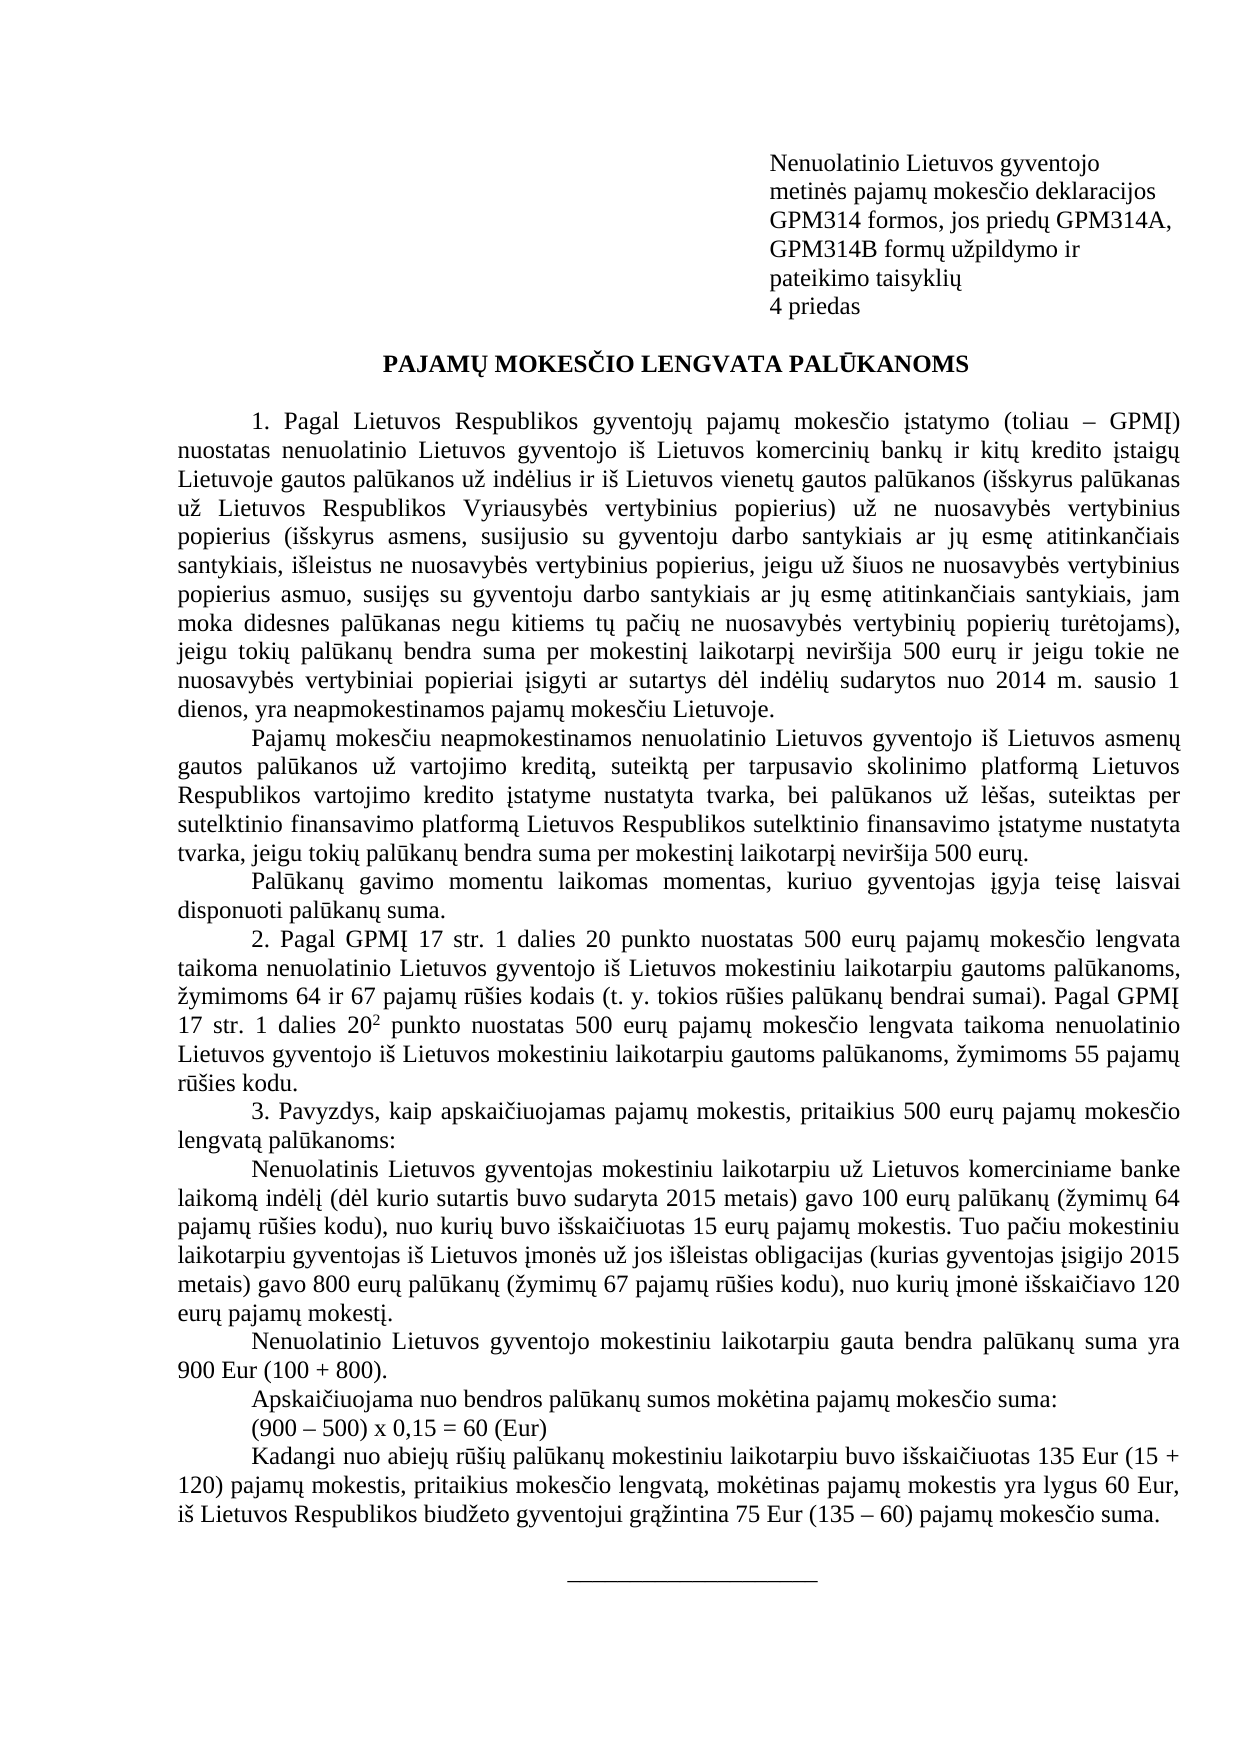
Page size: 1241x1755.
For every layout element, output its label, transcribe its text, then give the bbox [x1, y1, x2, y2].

text 1. Pagal Lietuvos Respublikos gyventojų pajamų mokesčio įstatymo (toliau – GPMĮ) nuostatas nenuolatinio Lietuvos gyventojo iš Lietuvos komercinių bankų ir kitų kredito įstaigų Lietuvoje gautos palūkanos už indėlius ir iš Lietuvos vienetų gautos palūkanos (išskyrus palūkanas už Lietuvos Respublikos Vyriausybės vertybinius popierius) už ne nuosavybės vertybinius popierius (išskyrus asmens, susijusio su gyventoju darbo santykiais ar jų esmę atitinkančiais santykiais, išleistus ne nuosavybės vertybinius popierius, jeigu už šiuos ne nuosavybės vertybinius popierius asmuo, susijęs su gyventoju darbo santykiais ar jų esmę atitinkančiais santykiais, jam moka didesnes palūkanas negu kitiems tų pačių ne nuosavybės vertybinių popierių turėtojams), jeigu tokių palūkanų bendra suma per mokestinį laikotarpį neviršija 500 eurų ir jeigu tokie ne nuosavybės vertybiniai popieriai įsigyti ar sutartys dėl indėlių sudarytos nuo 2014 m. sausio 1 dienos, yra neapmokestinamos pajamų mokesčiu Lietuvoje. [177, 406, 1181, 723]
text 4 priedas [769, 291, 1181, 320]
text Kadangi nuo abiejų rūšių palūkanų mokestiniu laikotarpiu buvo išskaičiuotas 135 Eur (15 + 120) pajamų mokestis, pritaikius mokesčio lengvatą, mokėtinas pajamų mokestis yra lygus 60 Eur, iš Lietuvos Respublikos biudžeto gyventojui grąžintina 75 Eur (135 – 60) pajamų mokesčio suma. [177, 1441, 1181, 1528]
text PAJAMŲ MOKESČIO LENGVATA PALŪKANOMS [177, 349, 1181, 378]
text ____________________ [177, 1556, 1207, 1585]
text 2. Pagal GPMĮ 17 str. 1 dalies 20 punkto nuostatas 500 eurų pajamų mokesčio lengvata taikoma nenuolatinio Lietuvos gyventojo iš Lietuvos mokestiniu laikotarpiu gautoms palūkanoms, žymimoms 64 ir 67 pajamų rūšies kodais (t. y. tokios rūšies palūkanų bendrai sumai). Pagal GPMĮ 17 str. 1 dalies 202 punkto nuostatas 500 eurų pajamų mokesčio lengvata taikoma nenuolatinio Lietuvos gyventojo iš Lietuvos mokestiniu laikotarpiu gautoms palūkanoms, žymimoms 55 pajamų rūšies kodu. [177, 924, 1181, 1096]
text 3. Pavyzdys, kaip apskaičiuojamas pajamų mokestis, pritaikius 500 eurų pajamų mokesčio lengvatą palūkanoms: [177, 1096, 1181, 1154]
text Palūkanų gavimo momentu laikomas momentas, kuriuo gyventojas įgyja teisę laisvai disponuoti palūkanų suma. [177, 866, 1181, 924]
text Apskaičiuojama nuo bendros palūkanų sumos mokėtina pajamų mokesčio suma: [177, 1384, 1181, 1413]
text (900 – 500) x 0,15 = 60 (Eur) [177, 1413, 1181, 1441]
text Nenuolatinio Lietuvos gyventojo metinės pajamų mokesčio deklaracijos GPM314 formos, jos priedų GPM314A, GPM314B formų užpildymo ir pateikimo taisyklių [769, 148, 1181, 291]
text Nenuolatinio Lietuvos gyventojo mokestiniu laikotarpiu gauta bendra palūkanų suma yra 900 Eur (100 + 800). [177, 1326, 1181, 1384]
text Pajamų mokesčiu neapmokestinamos nenuolatinio Lietuvos gyventojo iš Lietuvos asmenų gautos palūkanos už vartojimo kreditą, suteiktą per tarpusavio skolinimo platformą Lietuvos Respublikos vartojimo kredito įstatyme nustatyta tvarka, bei palūkanos už lėšas, suteiktas per sutelktinio finansavimo platformą Lietuvos Respublikos sutelktinio finansavimo įstatyme nustatyta tvarka, jeigu tokių palūkanų bendra suma per mokestinį laikotarpį neviršija 500 eurų. [177, 723, 1181, 866]
text Nenuolatinis Lietuvos gyventojas mokestiniu laikotarpiu už Lietuvos komerciniame banke laikomą indėlį (dėl kurio sutartis buvo sudaryta 2015 metais) gavo 100 eurų palūkanų (žymimų 64 pajamų rūšies kodu), nuo kurių buvo išskaičiuotas 15 eurų pajamų mokestis. Tuo pačiu mokestiniu laikotarpiu gyventojas iš Lietuvos įmonės už jos išleistas obligacijas (kurias gyventojas įsigijo 2015 metais) gavo 800 eurų palūkanų (žymimų 67 pajamų rūšies kodu), nuo kurių įmonė išskaičiavo 120 eurų pajamų mokestį. [177, 1154, 1181, 1326]
